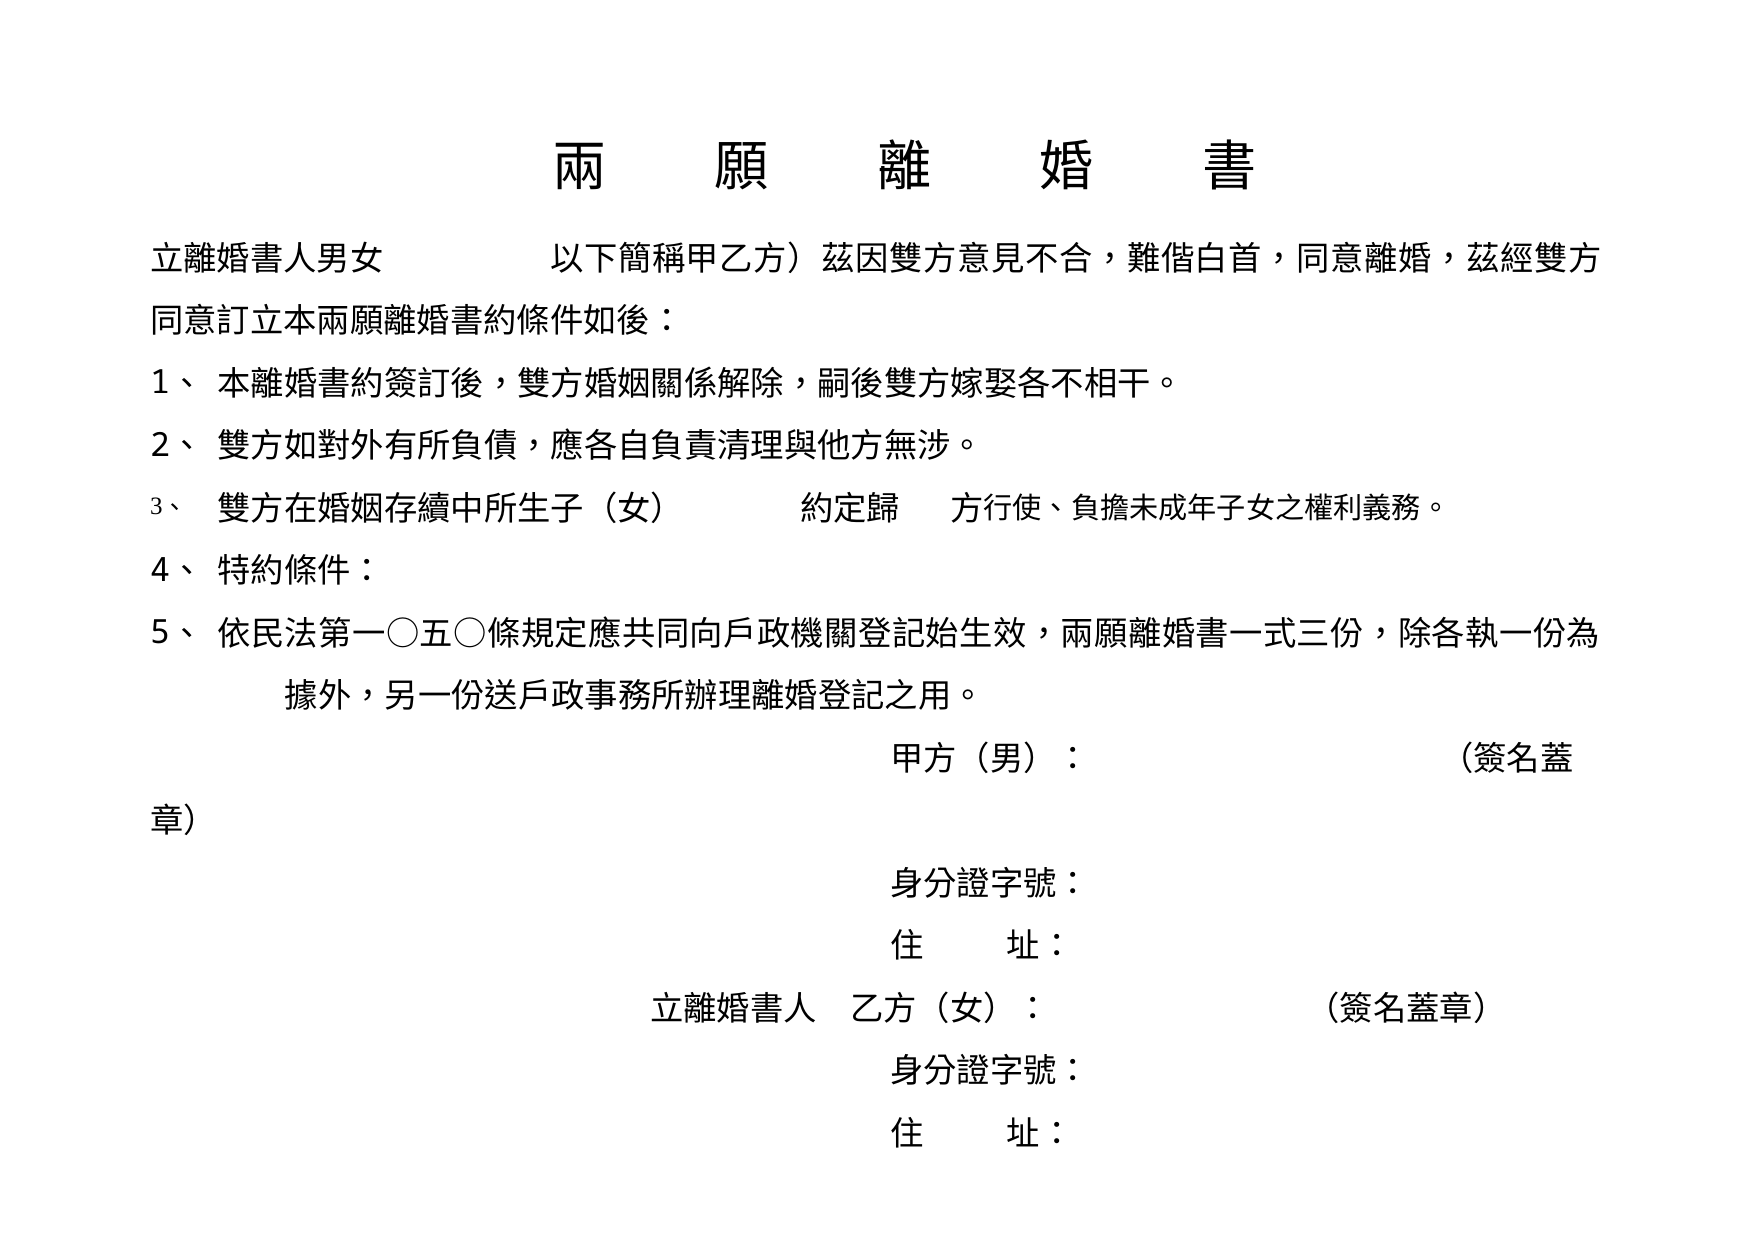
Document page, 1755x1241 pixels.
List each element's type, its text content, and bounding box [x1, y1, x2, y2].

text 身分證字號： [150, 1026, 1604, 1089]
text 立離婚書人男女 以下簡稱甲乙方）茲因雙方意見不合，難偕白首，同意離婚，茲經雙方同意訂立本兩願離婚書約條件如後： [150, 214, 1604, 339]
list 雙方在婚姻存續中所生子（女） 約定歸 方行使、負擔未成年子女之權利義務。 [150, 464, 1604, 526]
text 兩 願 離 婚 書 [150, 89, 1604, 214]
list 本離婚書約簽訂後，雙方婚姻關係解除，嗣後雙方嫁娶各不相干。 [150, 339, 1604, 401]
list 依民法第一○五○條規定應共同向戶政機關登記始生效，兩願離婚書一式三份，除各執一份為據外，另一份送戶政事務所辦理離婚登記之用。 [150, 589, 1604, 714]
text 立離婚書人 乙方（女）： （簽名蓋章） [150, 964, 1604, 1026]
text 住 址： [150, 901, 1604, 964]
list 雙方如對外有所負債，應各自負責清理與他方無涉。 [150, 401, 1604, 464]
text 甲方（男）： （簽名蓋章） [150, 714, 1604, 839]
text 身分證字號： [150, 839, 1604, 901]
text 住 址： [150, 1089, 1604, 1151]
list 特約條件： [150, 526, 1604, 589]
